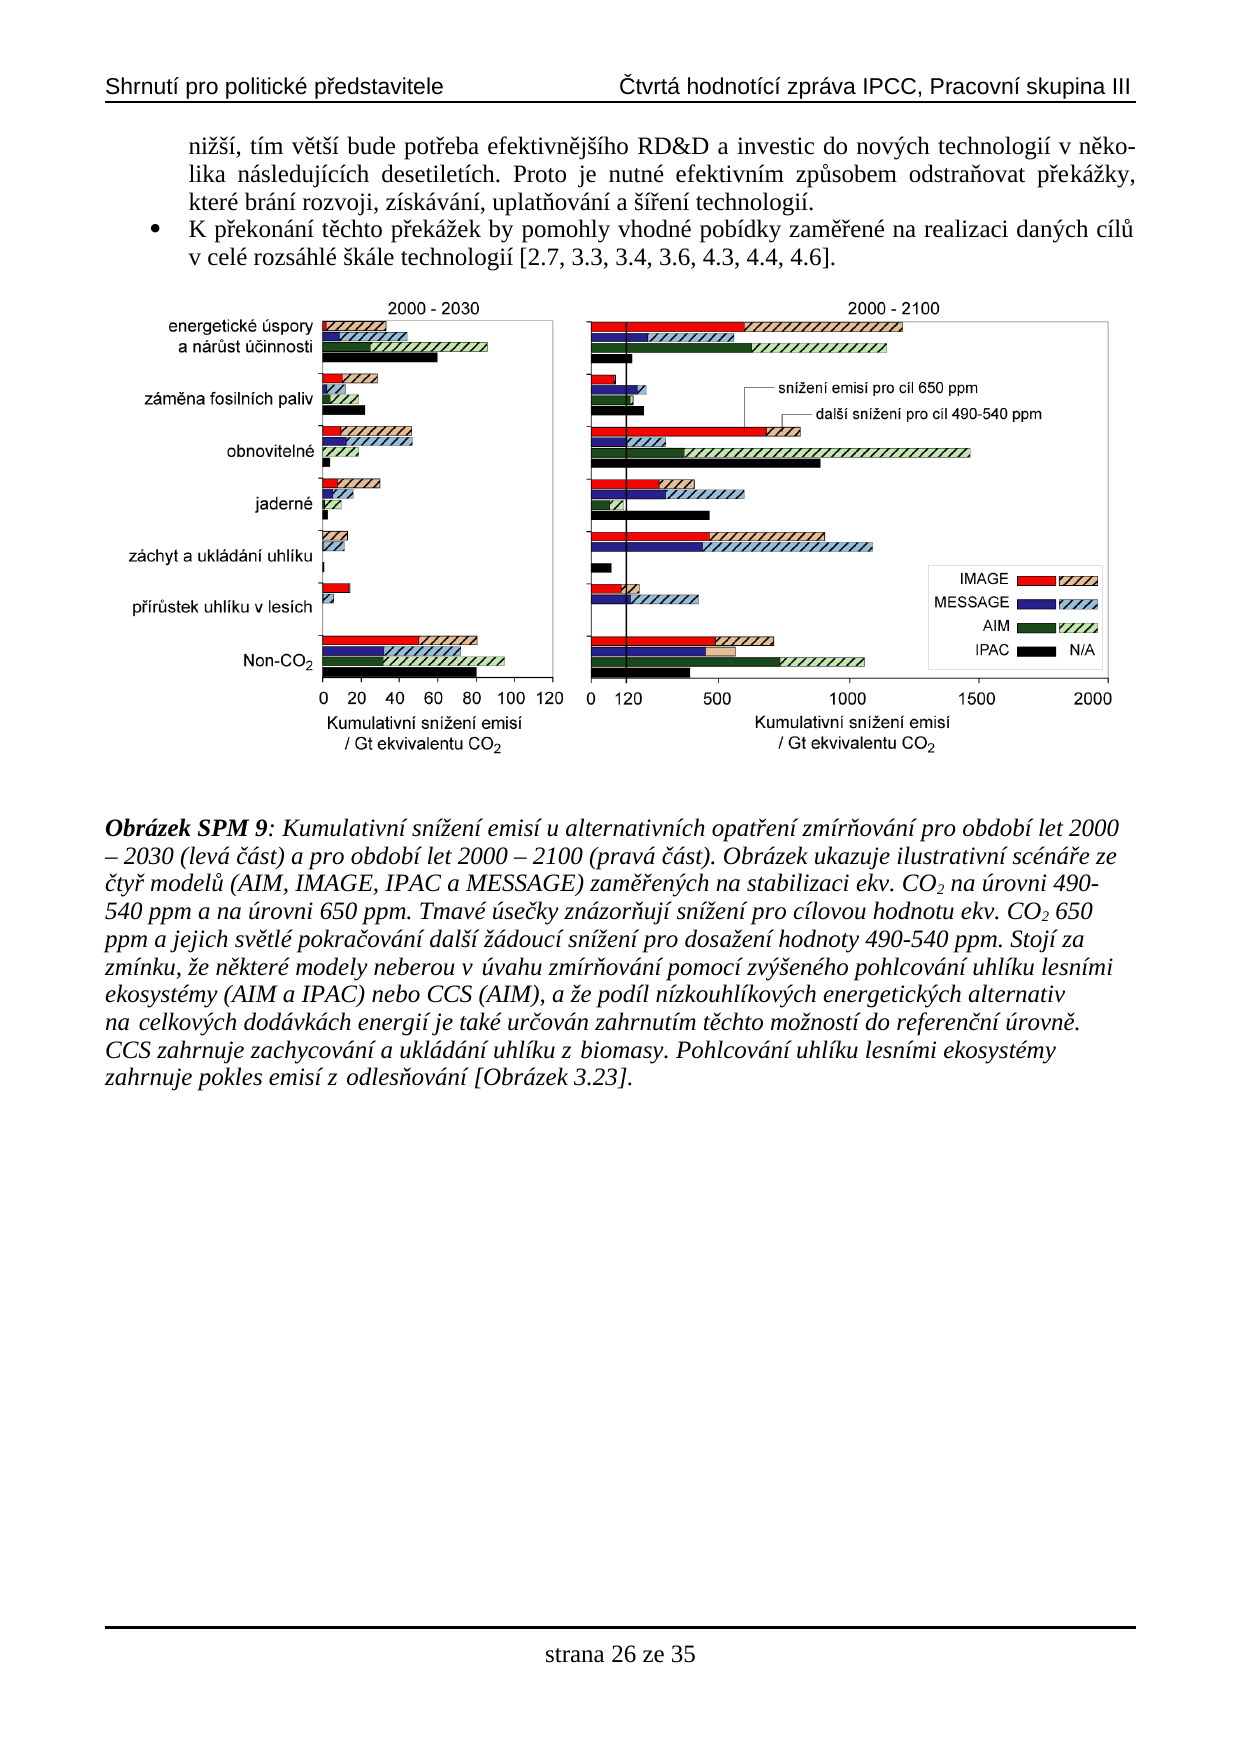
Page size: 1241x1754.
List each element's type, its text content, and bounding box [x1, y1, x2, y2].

list nižší, tím větší bude potřeba efektivnějšího RD&D a investic do nových technologií v něko­lika následujících desetiletích. Proto je nutné efektivním způsobem odstraňovat pře­kážky, které brání rozvoji, získávání, uplatňování a šíření technologií. [151, 132, 1136, 216]
picture [127, 298, 1113, 759]
list K překonání těchto překážek by pomohly vhodné pobídky zaměřené na realizaci daných cílů v celé rozsáhlé škále technologií [2.7, 3.3, 3.4, 3.6, 4.3, 4.4, 4.6]. [151, 216, 1136, 271]
subtitle Obrázek SPM 9: Kumulativní snížení emisí u alternativních opatření zmírňování pro období let 2000 – 2030 (levá část) a pro období let 2000 – 2100 (pravá část). Obrázek ukazuje ilustrativní scénáře ze čtyř modelů (AIM, IMAGE, IPAC a MESSAGE) zaměřených na stabilizaci ekv. CO2 na úrovni 490-540 ppm a na úrovni 650 ppm. Tmavé úsečky znázorňují snížení pro cílovou hodnotu ekv. CO2 650 ppm a jejich světlé pokračování další žá­doucí snížení pro dosažení hodnoty 490-540 ppm. Stojí za zmínku, že některé modely neberou v úvahu zmírňování pomocí zvýšeného pohlcování uhlíku lesními ekosystémy (AIM a IPAC) nebo CCS (AIM), a že podíl nízkouhlí­kových energetických alternativ na celkových dodávkách energií je také určován zahrnutím těchto možností do referenční úrovně. CCS zahrnuje zachycování a ukládání uhlíku z biomasy. Pohlcování uhlíku lesními ekosys­témy zahrnuje pokles emisí z odlesňování [Obrázek 3.23]. [105, 814, 1136, 1091]
